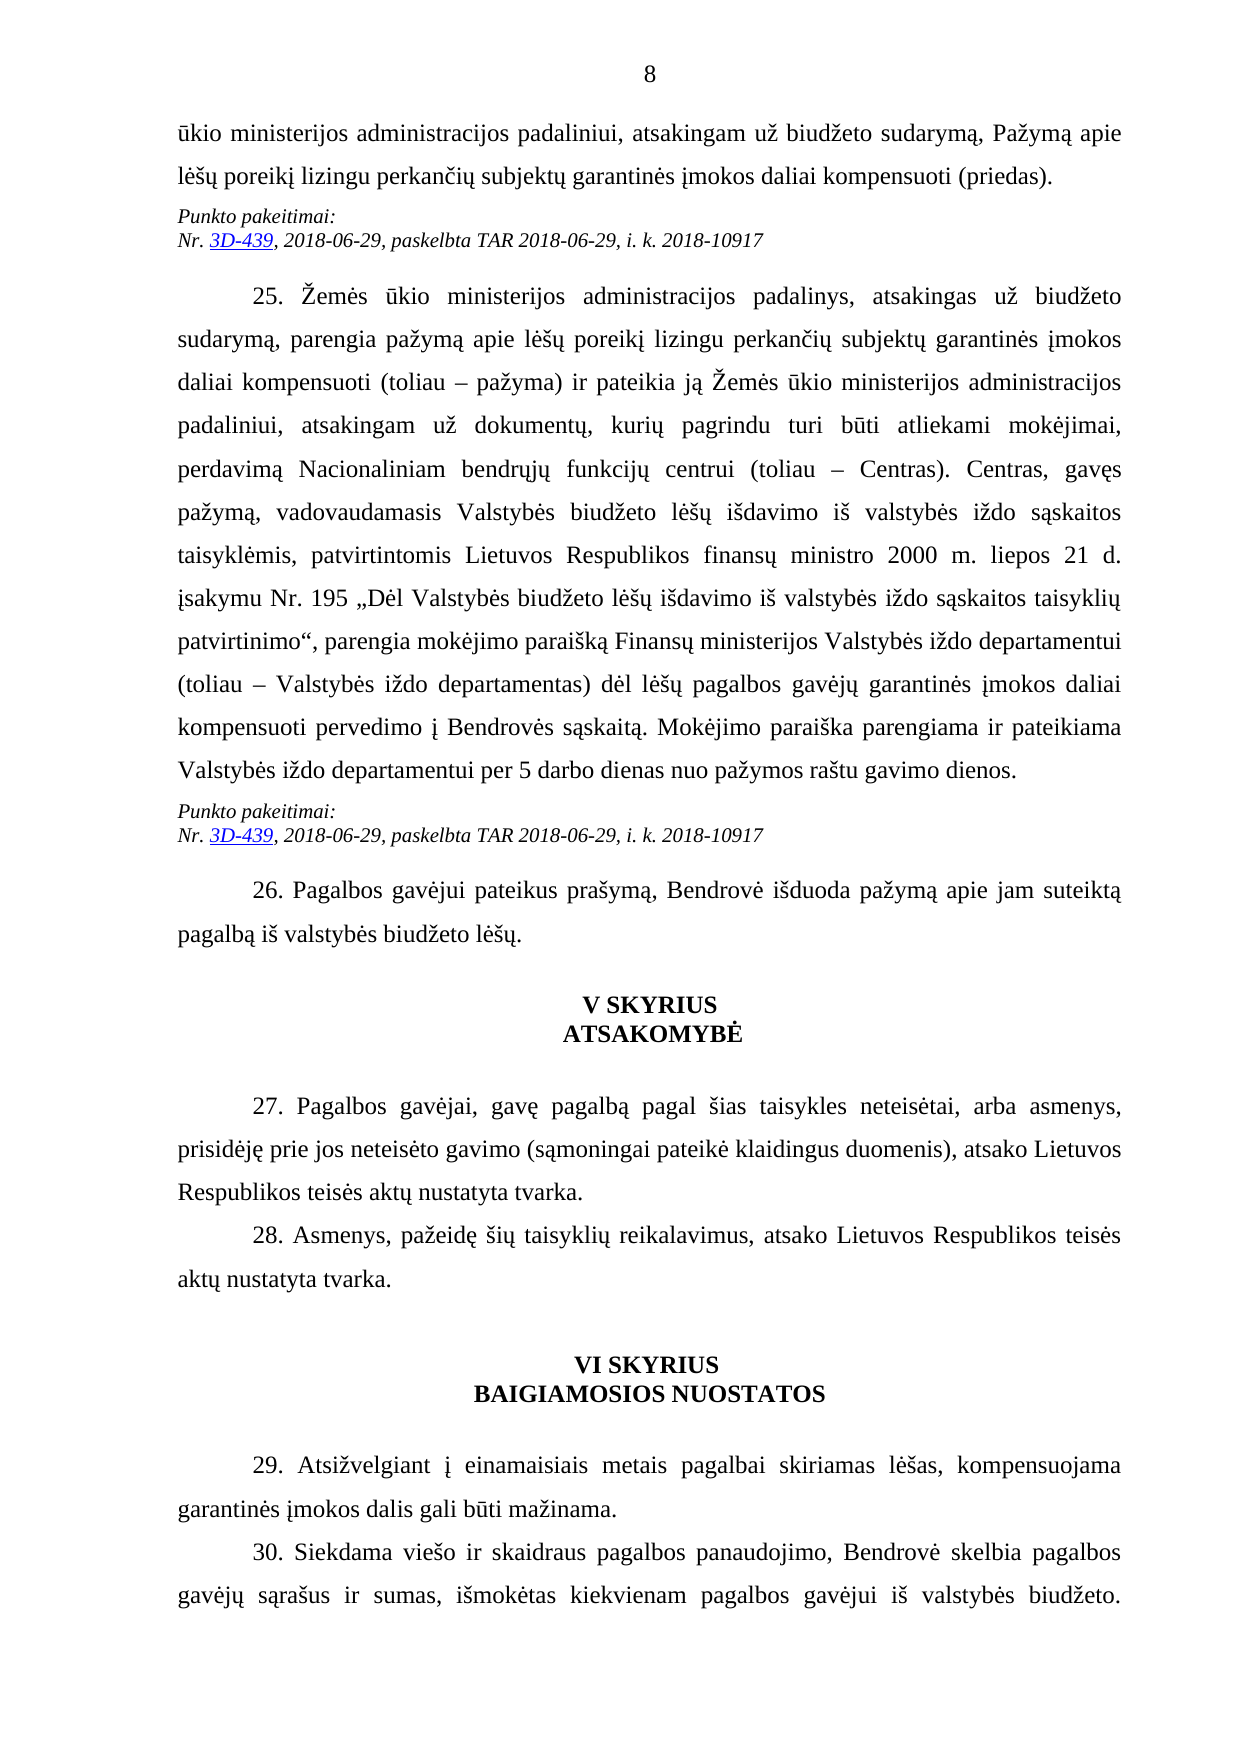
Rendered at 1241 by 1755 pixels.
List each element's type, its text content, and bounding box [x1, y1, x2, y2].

text VI SKYRIUS [177, 1350, 1122, 1379]
text ūkio ministerijos administracijos padaliniui, atsakingam už biudžeto sudarymą, Pažymą apie lėšų poreikį lizingu perkančių subjektų garantinės įmokos daliai kompensuoti (priedas). [177, 118, 1122, 190]
text ATSAKOMYBĖ [177, 1019, 1122, 1048]
text 28. Asmenys, pažeidę šių taisyklių reikalavimus, atsako Lietuvos Respublikos teisės aktų nustatyta tvarka. [177, 1221, 1122, 1292]
text 25. Žemės ūkio ministerijos administracijos padalinys, atsakingas už biudžeto sudarymą, parengia pažymą apie lėšų poreikį lizingu perkančių subjektų garantinės įmokos daliai kompensuoti (toliau – pažyma) ir pateikia ją Žemės ūkio ministerijos administracijos padaliniui, atsakingam už dokumentų, kurių pagrindu turi būti atliekami mokėjimai, perdavimą Nacionaliniam bendrųjų funkcijų centrui (toliau – Centras). Centras, gavęs pažymą, vadovaudamasis Valstybės biudžeto lėšų išdavimo iš valstybės iždo sąskaitos taisyklėmis, patvirtintomis Lietuvos Respublikos finansų ministro 2000 m. liepos 21 d. įsakymu Nr. 195 „Dėl Valstybės biudžeto lėšų išdavimo iš valstybės iždo sąskaitos taisyklių patvirtinimo“, parengia mokėjimo paraišką Finansų ministerijos Valstybės iždo departamentui (toliau – Valstybės iždo departamentas) dėl lėšų pagalbos gavėjų garantinės įmokos daliai kompensuoti pervedimo į Bendrovės sąskaitą. Mokėjimo paraiška parengiama ir pateikiama Valstybės iždo departamentui per 5 darbo dienas nuo pažymos raštu gavimo dienos. [177, 281, 1122, 784]
text 30. Siekdama viešo ir skaidraus pagalbos panaudojimo, Bendrovė skelbia pagalbos gavėjų sąrašus ir sumas, išmokėtas kiekvienam pagalbos gavėjui iš valstybės biudžeto. [177, 1537, 1122, 1609]
text 27. Pagalbos gavėjai, gavę pagalbą pagal šias taisykles neteisėtai, arba asmenys, prisidėję prie jos neteisėto gavimo (sąmoningai pateikė klaidingus duomenis), atsako Lietuvos Respublikos teisės aktų nustatyta tvarka. [177, 1091, 1122, 1206]
text 26. Pagalbos gavėjui pateikus prašymą, Bendrovė išduoda pažymą apie jam suteiktą pagalbą iš valstybės biudžeto lėšų. [177, 876, 1122, 947]
text Nr. 3D-439, 2018-06-29, paskelbta TAR 2018-06-29, i. k. 2018-10917 [177, 823, 1122, 847]
text Punkto pakeitimai: [177, 799, 1122, 823]
text Punkto pakeitimai: [177, 204, 1122, 228]
text V SKYRIUS [177, 991, 1122, 1019]
text 29. Atsižvelgiant į einamaisiais metais pagalbai skiriamas lėšas, kompensuojama garantinės įmokos dalis gali būti mažinama. [177, 1451, 1122, 1522]
text Nr. 3D-439, 2018-06-29, paskelbta TAR 2018-06-29, i. k. 2018-10917 [177, 228, 1122, 252]
text BAIGIAMOSIOS NUOSTATOS [177, 1379, 1122, 1407]
